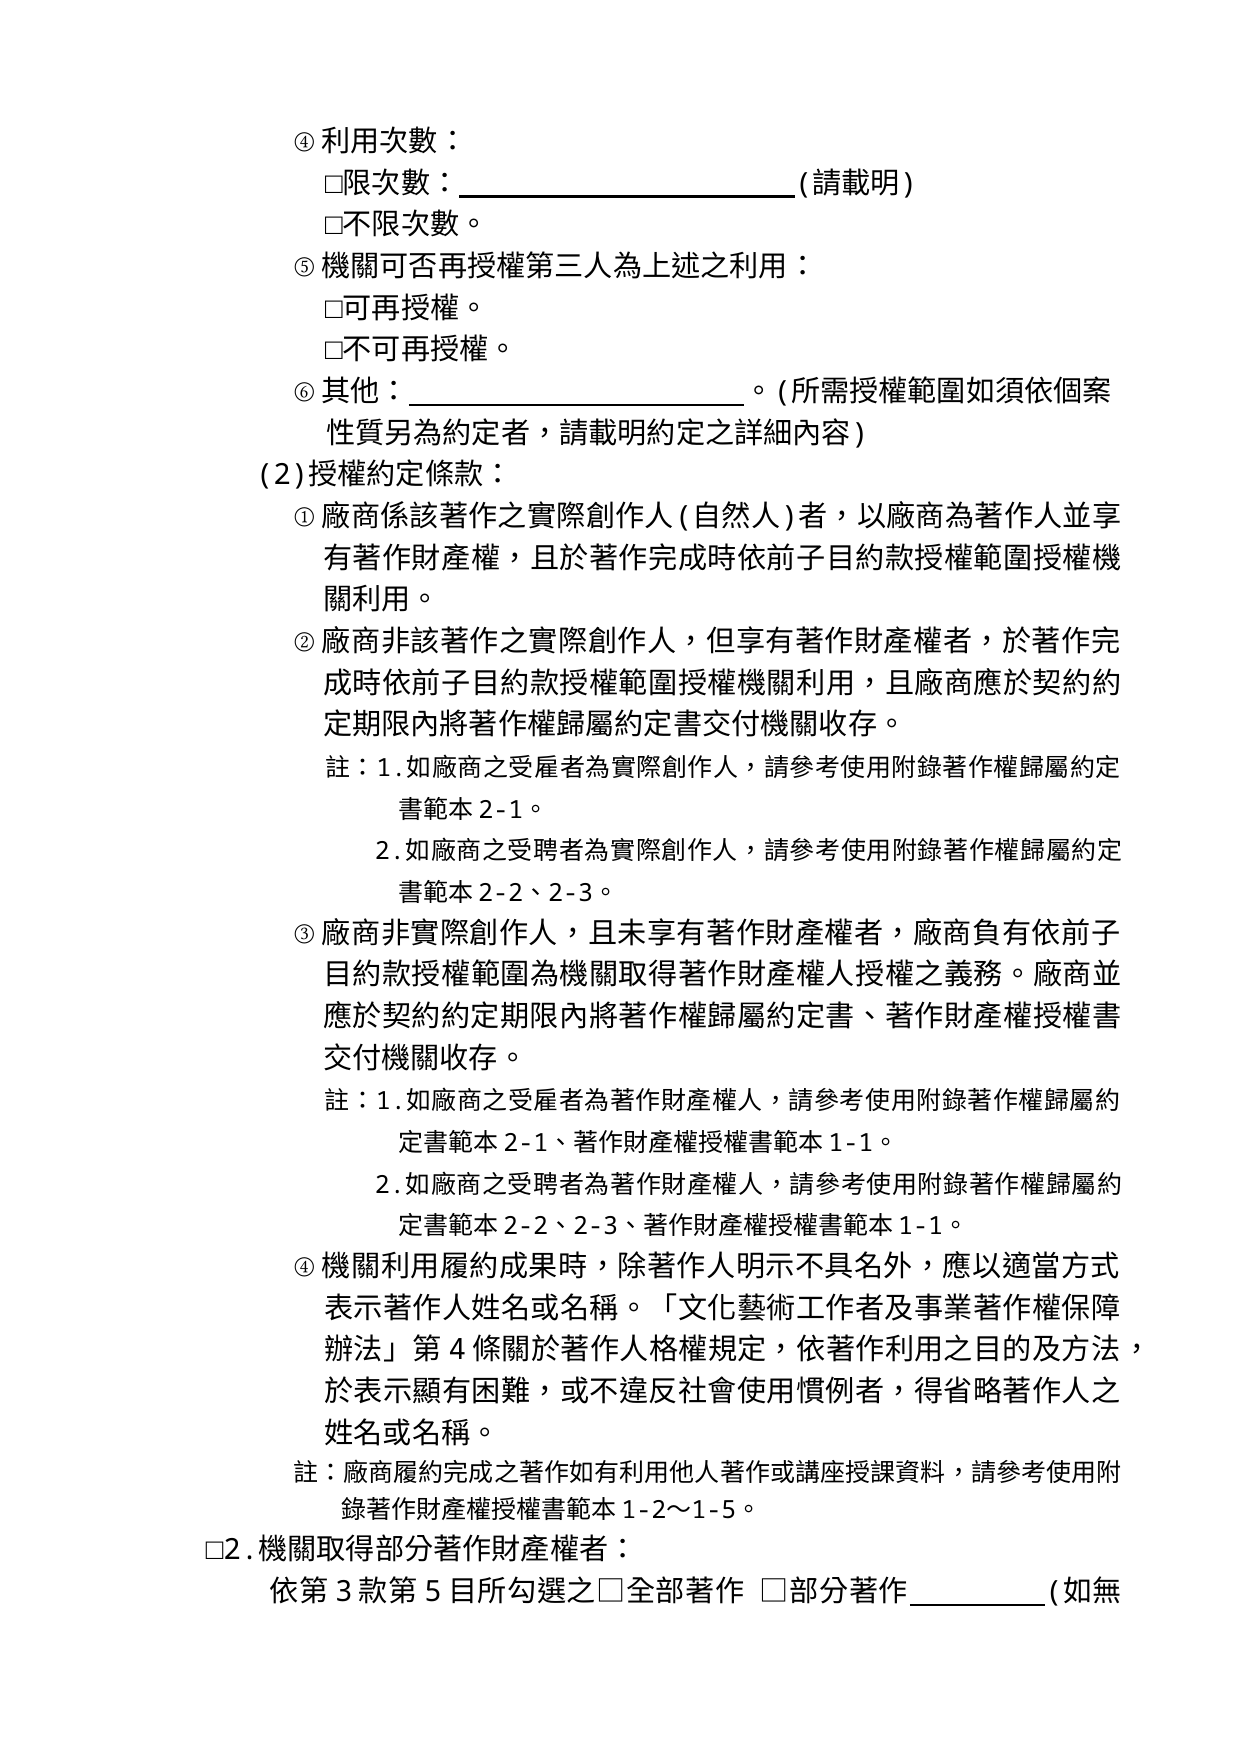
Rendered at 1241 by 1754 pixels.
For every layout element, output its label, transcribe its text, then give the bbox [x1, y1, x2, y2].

text 依第3款第5目所勾選之□全部著作 □部分著作 (如無 [269, 1568, 1122, 1610]
text □不限次數。 [325, 201, 1122, 243]
text □限次數： (請載明) [325, 160, 1122, 201]
text 註：廠商履約完成之著作如有利用他人著作或講座授課資料，請參考使用附錄著作財產權授權書範本1-2～1-5。 [293, 1451, 1122, 1526]
text ⑥其他： 。(所需授權範圍如須依個案性質另為約定者，請載明約定之詳細內容) [293, 368, 1122, 451]
text 2.如廠商之受聘者為實際創作人，請參考使用附錄著作權歸屬約定書範本2-2、2-3。 [374, 826, 1122, 910]
text ③廠商非實際創作人，且未享有著作財產權者，廠商負有依前子目約款授權範圍為機關取得著作財產權人授權之義務。廠商並應於契約約定期限內將著作權歸屬約定書、著作財產權授權書交付機關收存。 [293, 910, 1122, 1076]
text ⑤機關可否再授權第三人為上述之利用： [293, 243, 1122, 285]
text 註：1.如廠商之受雇者為實際創作人，請參考使用附錄著作權歸屬約定書範本2-1。 [325, 743, 1122, 826]
text (2)授權約定條款： [256, 451, 1122, 493]
text □2.機關取得部分著作財產權者： [206, 1526, 1122, 1568]
text □不可再授權。 [325, 326, 1122, 368]
text 註：1.如廠商之受雇者為著作財產權人，請參考使用附錄著作權歸屬約定書範本2-1、著作財產權授權書範本1-1。 [324, 1076, 1122, 1160]
text ④利用次數： [293, 118, 1122, 160]
text ②廠商非該著作之實際創作人，但享有著作財產權者，於著作完成時依前子目約款授權範圍授權機關利用，且廠商應於契約約定期限內將著作權歸屬約定書交付機關收存。 [293, 618, 1122, 743]
text ①廠商係該著作之實際創作人(自然人)者，以廠商為著作人並享有著作財產權，且於著作完成時依前子目約款授權範圍授權機關利用。 [293, 493, 1122, 618]
text □可再授權。 [325, 285, 1122, 326]
text 2.如廠商之受聘者為著作財產權人，請參考使用附錄著作權歸屬約定書範本2-2、2-3、著作財產權授權書範本1-1。 [374, 1160, 1122, 1243]
text ④機關利用履約成果時，除著作人明示不具名外，應以適當方式表示著作人姓名或名稱。「文化藝術工作者及事業著作權保障辦法」第4條關於著作人格權規定，依著作利用之目的及方法，於表示顯有困難，或不違反社會使用慣例者，得省略著作人之姓名或名稱。 [293, 1243, 1122, 1451]
